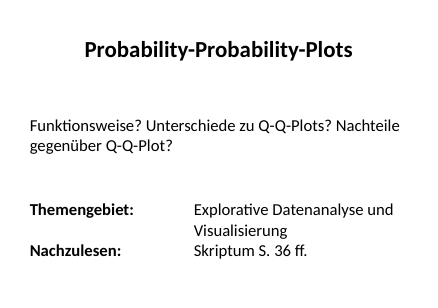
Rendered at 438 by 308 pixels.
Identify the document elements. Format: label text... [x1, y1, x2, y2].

text Probability-Probability-Plots [29, 35, 407, 91]
text Funktionsweise? Unterschiede zu Q-Q-Plots? Nachteile gegenüber Q-Q-Plot? [29, 115, 407, 176]
text Themengebiet: Explorative Datenanalyse und Visualisierung Nachzulesen: Skriptum S. 36 ff. [29, 200, 407, 261]
